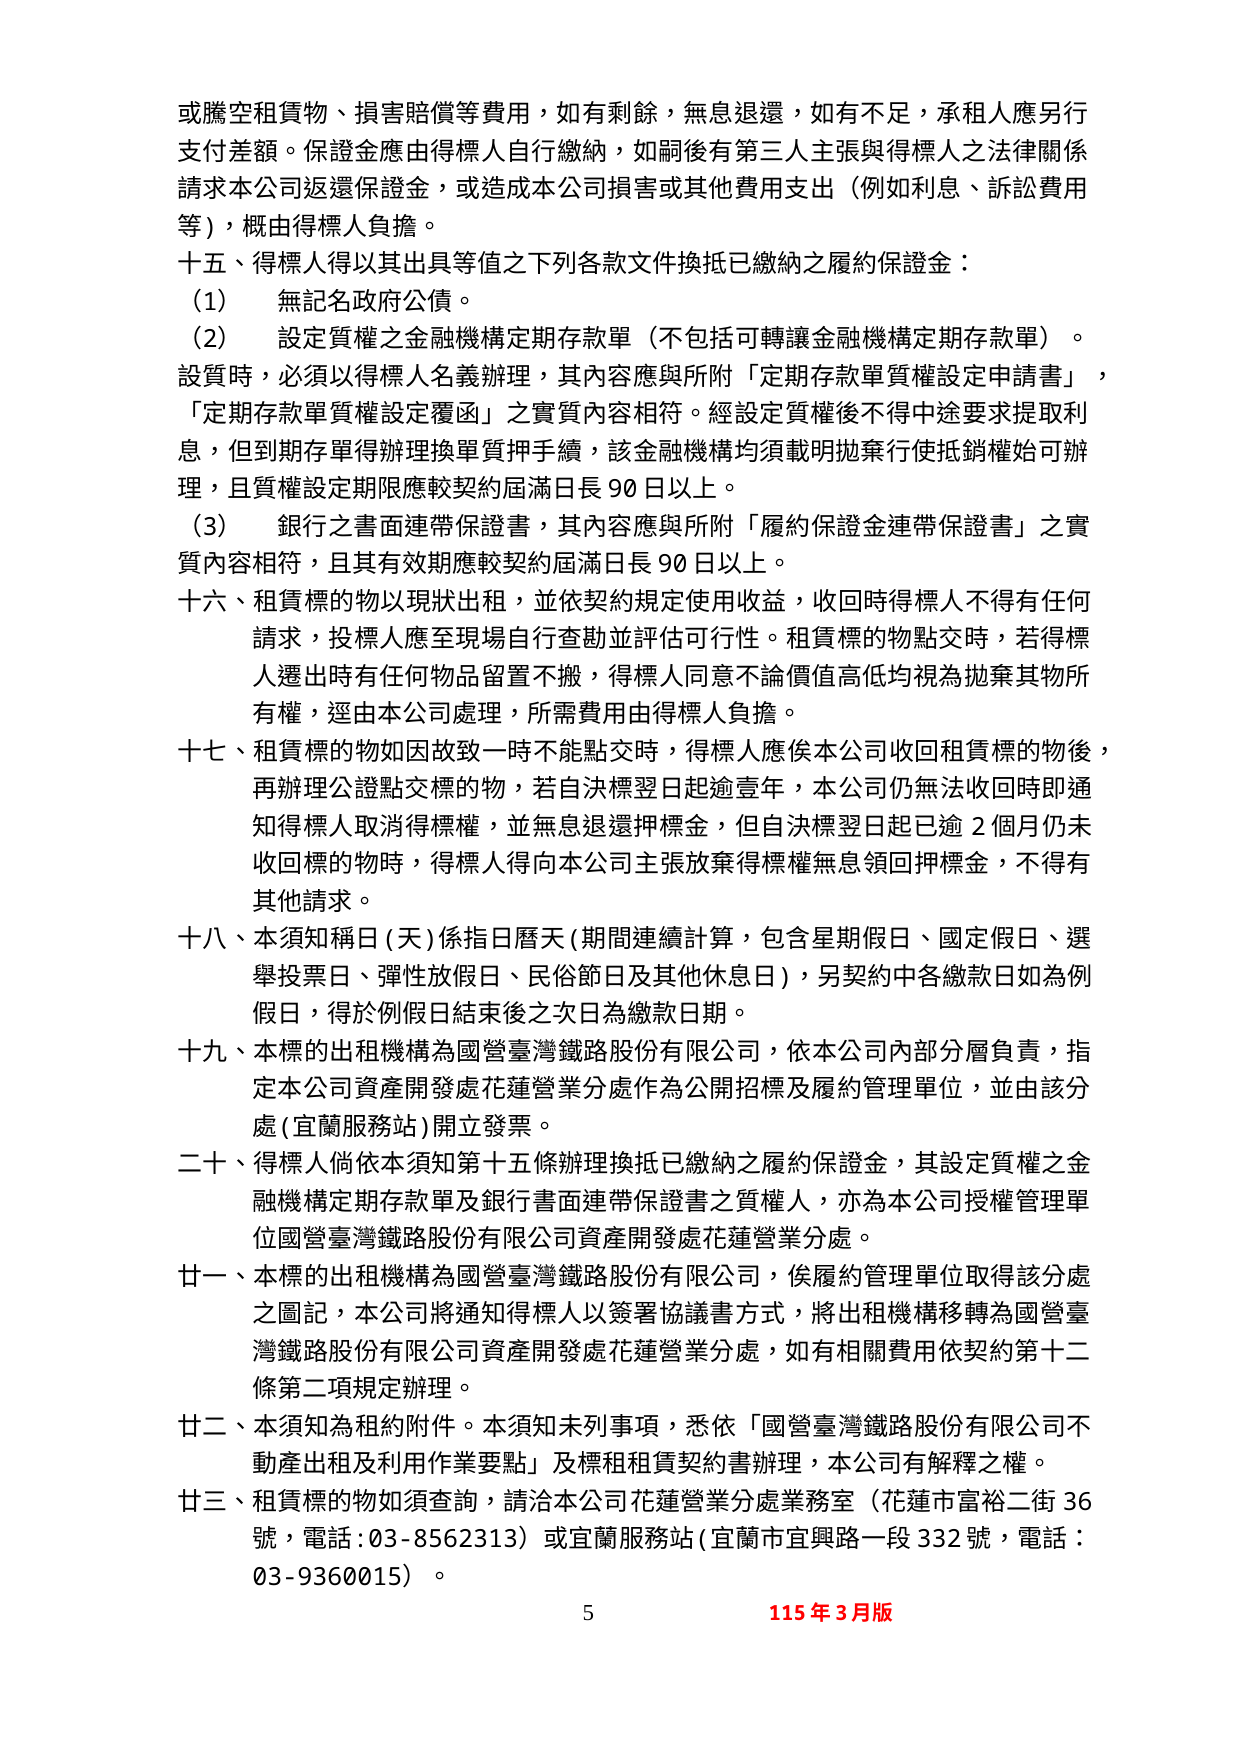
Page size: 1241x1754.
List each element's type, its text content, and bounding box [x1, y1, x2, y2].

list 設定質權之金融機構定期存款單（不包括可轉讓金融機構定期存款單）。設質時，必須以得標人名義辦理，其內容應與所附「定期存款單質權設定申請書」，「定期存款單質權設定覆函」之實質內容相符。經設定質權後不得中途要求提取利息，但到期存單得辦理換單質押手續，該金融機構均須載明拋棄行使抵銷權始可辦理，且質權設定期限應較契約屆滿日長90日以上。 [177, 317, 1090, 505]
text 十七、租賃標的物如因故致一時不能點交時，得標人應俟本公司收回租賃標的物後，再辦理公證點交標的物，若自決標翌日起逾壹年，本公司仍無法收回時即通知得標人取消得標權，並無息退還押標金，但自決標翌日起已逾2個月仍未收回標的物時，得標人得向本公司主張放棄得標權無息領回押標金，不得有其他請求。 [177, 730, 1092, 917]
list 無記名政府公債。 [177, 280, 1090, 317]
text 廿一、本標的出租機構為國營臺灣鐵路股份有限公司，俟履約管理單位取得該分處之圖記，本公司將通知得標人以簽署協議書方式，將出租機構移轉為國營臺灣鐵路股份有限公司資產開發處花蓮營業分處，如有相關費用依契約第十二條第二項規定辦理。 [177, 1255, 1092, 1405]
text 十六、租賃標的物以現狀出租，並依契約規定使用收益，收回時得標人不得有任何請求，投標人應至現場自行查勘並評估可行性。租賃標的物點交時，若得標人遷出時有任何物品留置不搬，得標人同意不論價值高低均視為拋棄其物所有權，逕由本公司處理，所需費用由得標人負擔。 [177, 580, 1092, 730]
text 廿三、租賃標的物如須查詢，請洽本公司花蓮營業分處業務室（花蓮市富裕二街36號，電話:03-8562313）或宜蘭服務站(宜蘭市宜興路一段332號，電話：03-9360015）。 [177, 1480, 1092, 1592]
text 十八、本須知稱日(天)係指日曆天(期間連續計算，包含星期假日、國定假日、選舉投票日、彈性放假日、民俗節日及其他休息日)，另契約中各繳款日如為例假日，得於例假日結束後之次日為繳款日期。 [177, 917, 1092, 1030]
list 或騰空租賃物、損害賠償等費用，如有剩餘，無息退還，如有不足，承租人應另行支付差額。保證金應由得標人自行繳納，如嗣後有第三人主張與得標人之法律關係請求本公司返還保證金，或造成本公司損害或其他費用支出（例如利息、訴訟費用等)，概由得標人負擔。 [177, 92, 1090, 242]
text 廿二、本須知為租約附件。本須知未列事項，悉依「國營臺灣鐵路股份有限公司不動產出租及利用作業要點」及標租租賃契約書辦理，本公司有解釋之權。 [177, 1405, 1092, 1480]
text 十五、得標人得以其出具等值之下列各款文件換抵已繳納之履約保證金： [177, 242, 1092, 280]
text 二十、得標人倘依本須知第十五條辦理換抵已繳納之履約保證金，其設定質權之金融機構定期存款單及銀行書面連帶保證書之質權人，亦為本公司授權管理單位國營臺灣鐵路股份有限公司資產開發處花蓮營業分處。 [177, 1142, 1092, 1255]
list 銀行之書面連帶保證書，其內容應與所附「履約保證金連帶保證書」之實質內容相符，且其有效期應較契約屆滿日長90日以上。 [177, 505, 1090, 580]
text 十九、本標的出租機構為國營臺灣鐵路股份有限公司，依本公司內部分層負責，指定本公司資產開發處花蓮營業分處作為公開招標及履約管理單位，並由該分處(宜蘭服務站)開立發票。 [177, 1030, 1092, 1142]
